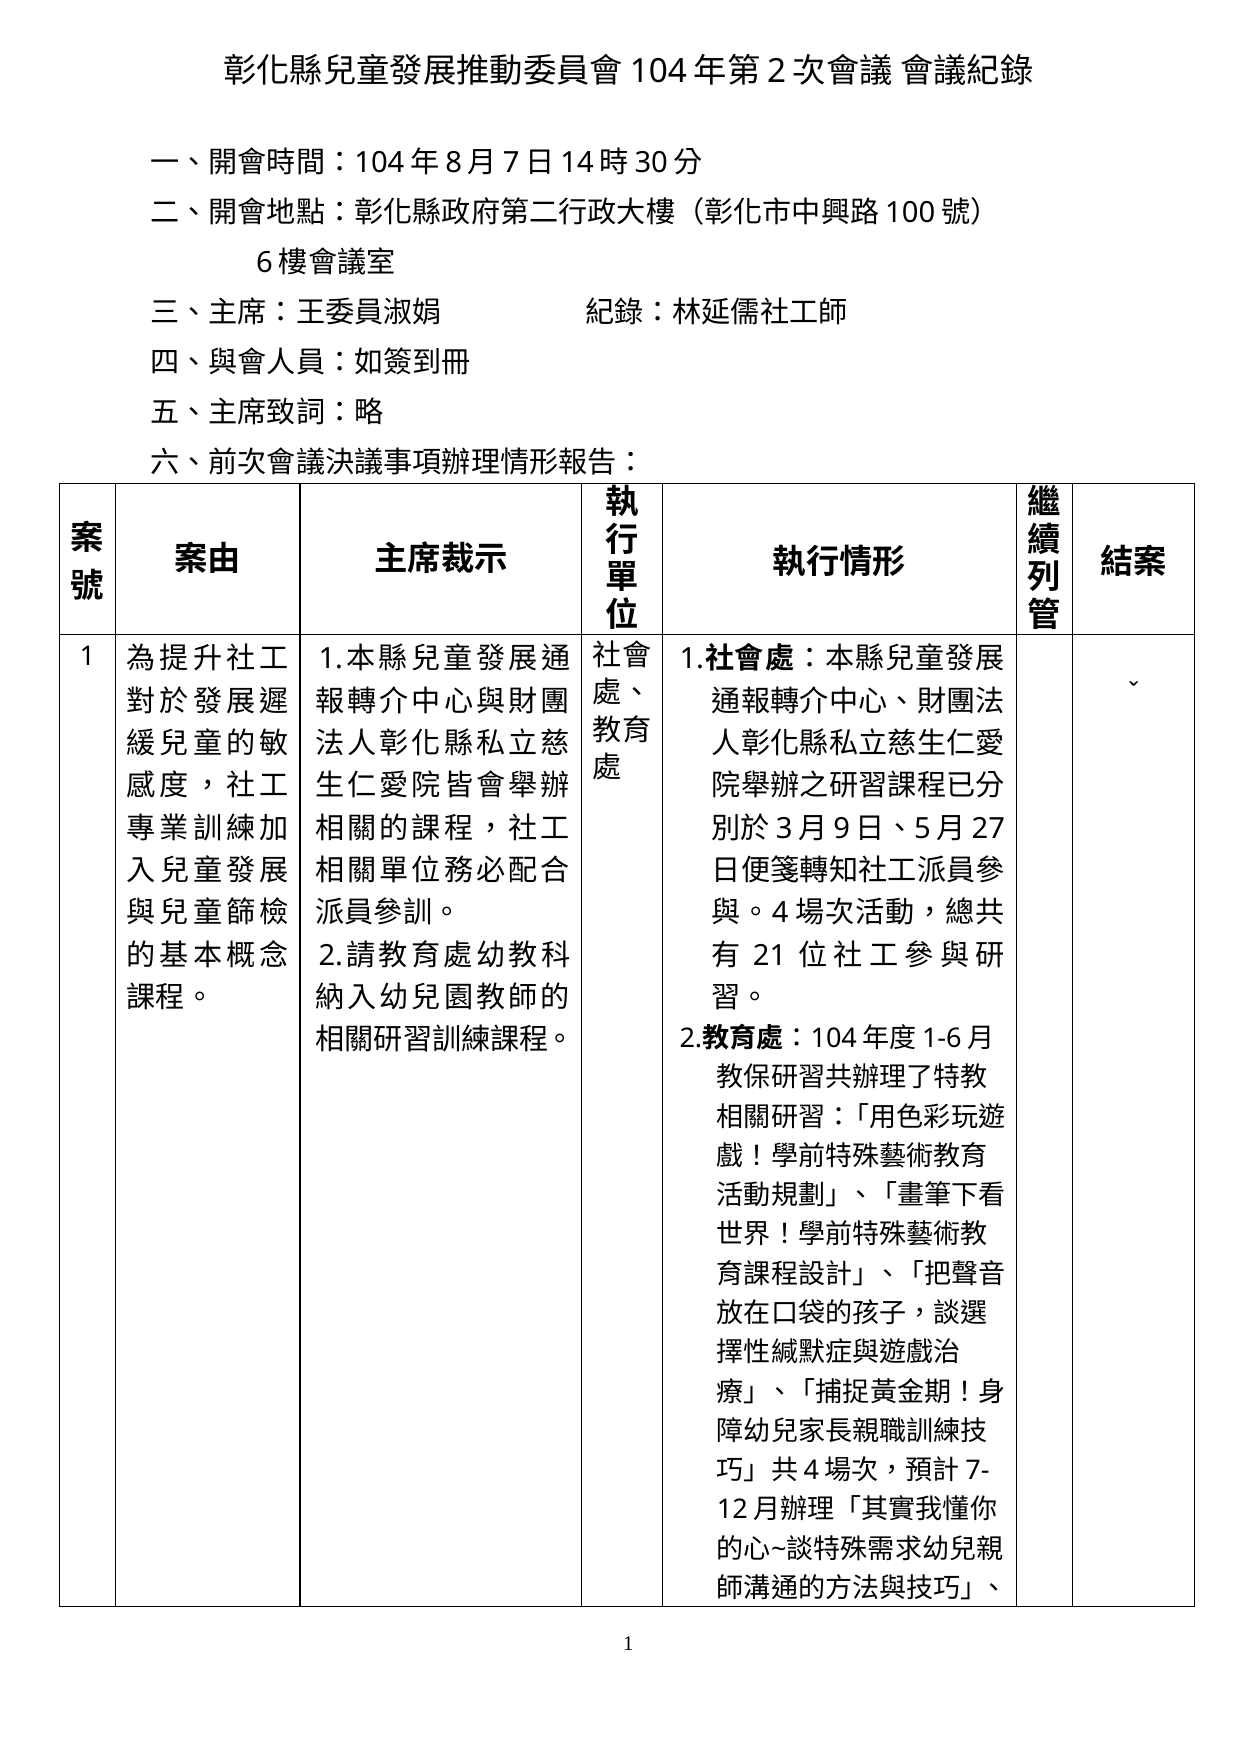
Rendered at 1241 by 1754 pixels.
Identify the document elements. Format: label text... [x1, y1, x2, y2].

table_cell 1.本縣兒童發展通報轉介中心與財團法人彰化縣私立慈生仁愛院皆會舉辦相關的課程，社工相關單位務必配合派員參訓。 2.請教育處幼教科納入幼兒園教師的相關研習訓練課程。 [301, 635, 581, 1606]
text 6樓會議室 [150, 233, 1106, 283]
table_cell 為提升社工對於發展遲緩兒童的敏感度，社工專業訓練加入兒童發展與兒童篩檢的基本概念課程。 [116, 635, 299, 1606]
table_header 執行單位 [582, 484, 662, 634]
table_header 主席裁示 [301, 484, 581, 634]
table_header 執行情形 [663, 484, 1016, 634]
text 三、主席：王委員淑娟 紀錄：林延儒社工師 [150, 283, 1106, 333]
text 彰化縣兒童發展推動委員會104年第2次會議 會議紀錄 [150, 49, 1106, 91]
text 一、開會時間：104年8月7日14時30分 [150, 133, 1106, 183]
text 二、開會地點：彰化縣政府第二行政大樓（彰化市中興路100號） [150, 183, 1106, 233]
text 四、與會人員：如簽到冊 [150, 333, 1106, 383]
table_cell 1.社會處：本縣兒童發展通報轉介中心、財團法人彰化縣私立慈生仁愛院舉辦之研習課程已分別於3月9日、5月27日便箋轉知社工派員參與。4場次活動，總共有21位社工參與研習。 2.教育處：104年度1-6月教保研習共辦理了特教相關研習：「用色彩玩遊戲！學前特殊藝術教育活動規劃」、「畫筆下看世界！學前特殊藝術教育課程設計」、「把聲音放在口袋的孩子，談選擇性緘默症與遊戲治療」、「捕捉黃金期！身障幼兒家長親職訓練技巧」共4場次，預計7-12月辦理「其實我懂你的心~談特殊需求幼兒親師溝通的方法與技巧」、 [663, 635, 1016, 1606]
table_header 繼續列管 [1017, 484, 1072, 634]
table_header 結案 [1073, 484, 1194, 634]
text 六、前次會議決議事項辦理情形報告： [150, 433, 1106, 483]
table_header 案由 [116, 484, 299, 634]
text 五、主席致詞：略 [150, 383, 1106, 433]
table_cell ˇ [1073, 635, 1194, 1606]
table_cell 1 [60, 635, 115, 1606]
table_cell 社會處、教育處 [582, 635, 662, 1606]
table_cell [1017, 635, 1072, 1606]
table_header 案號 [60, 484, 115, 634]
